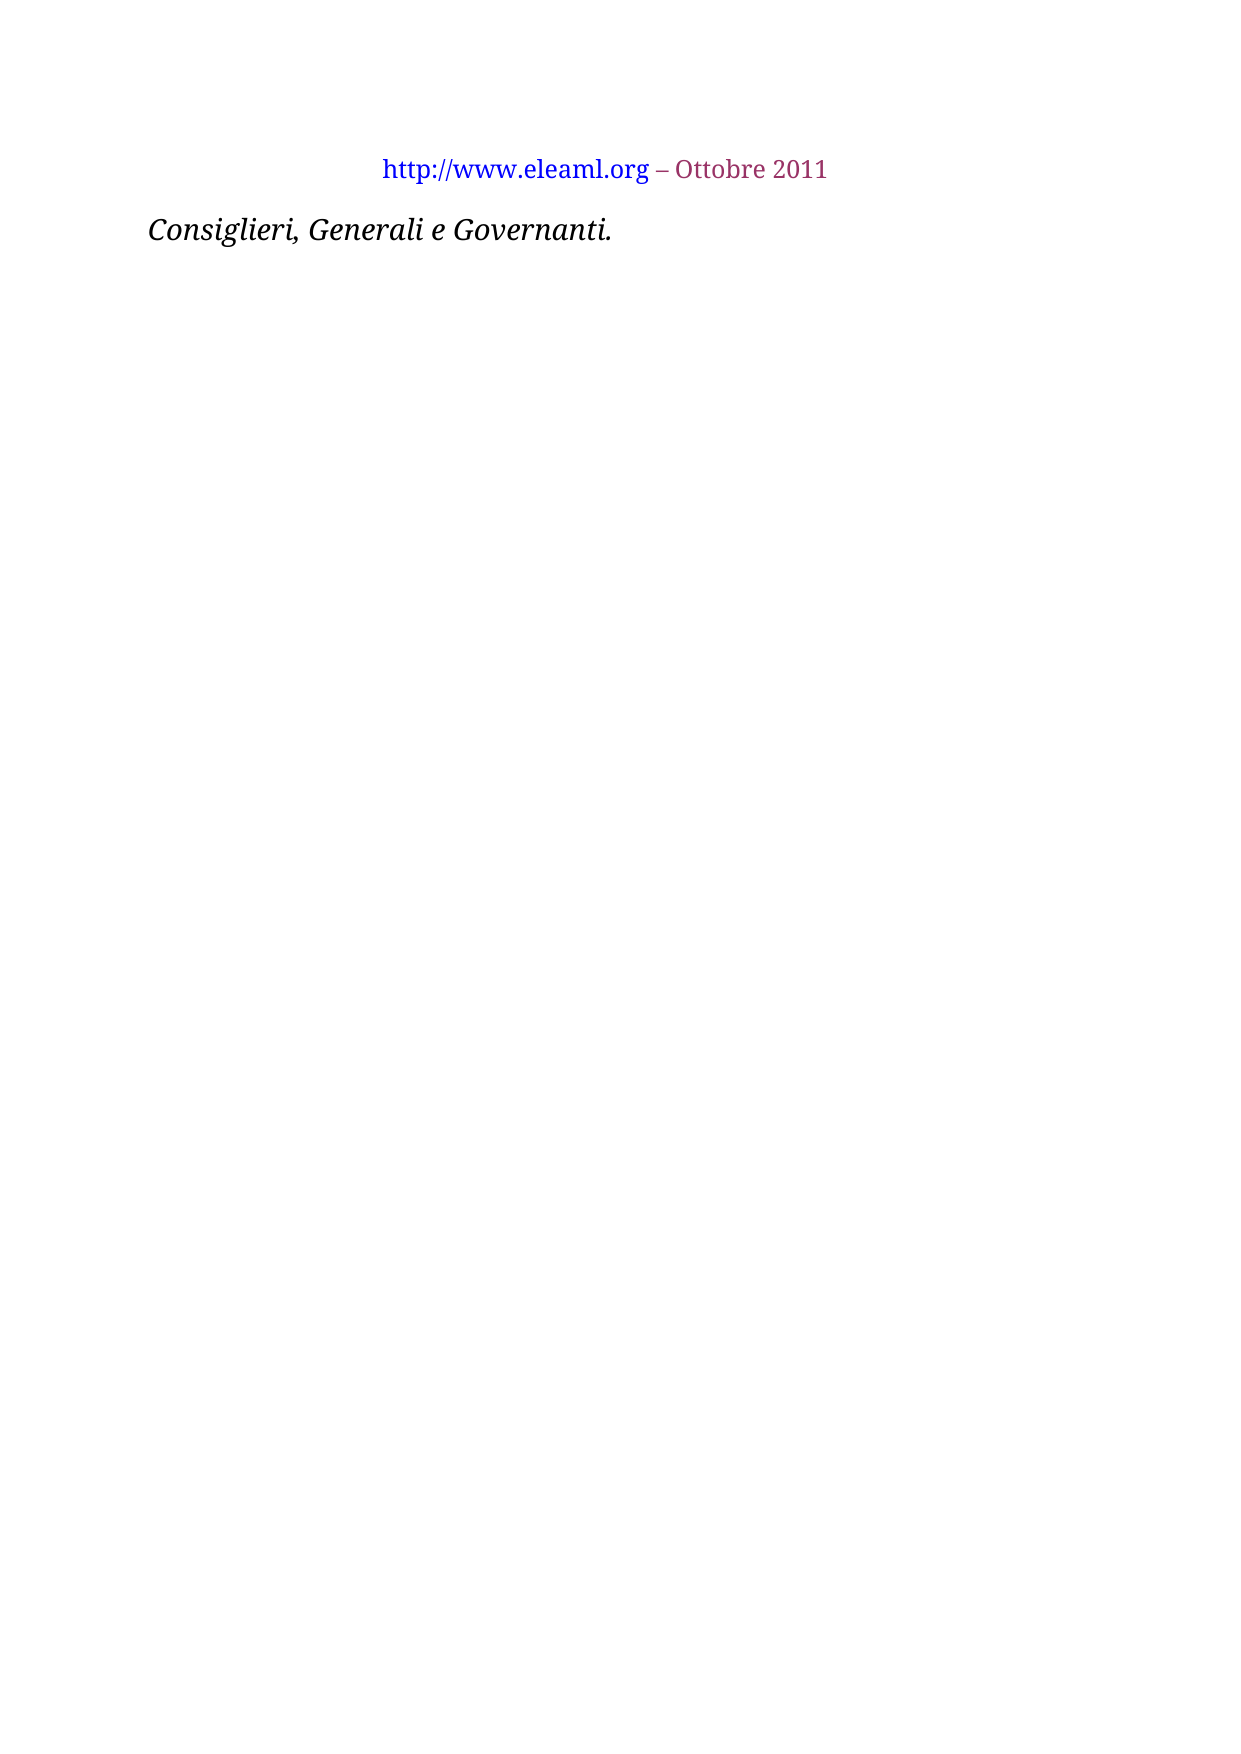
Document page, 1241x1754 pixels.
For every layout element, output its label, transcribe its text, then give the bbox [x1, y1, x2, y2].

text Consiglieri, Generali e Governanti. [148, 210, 1063, 249]
